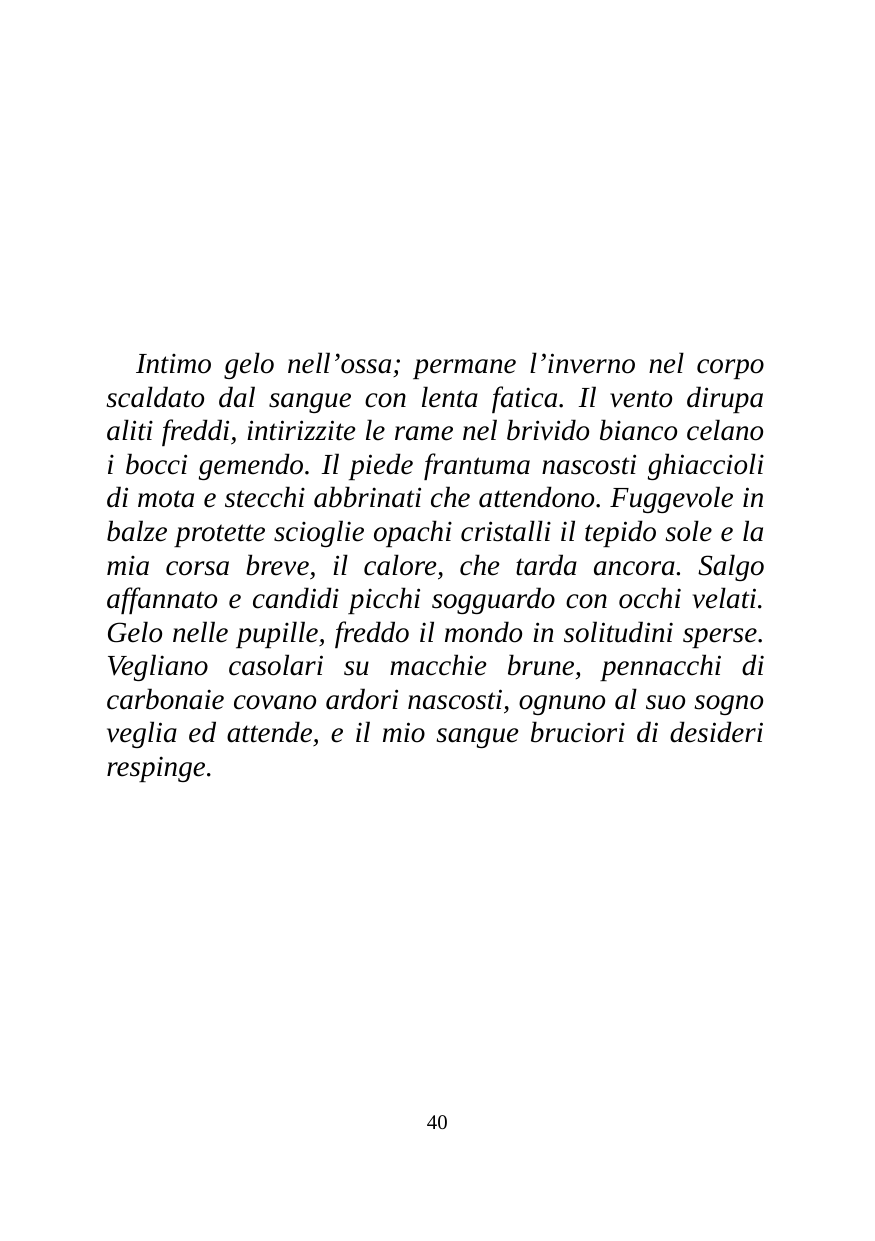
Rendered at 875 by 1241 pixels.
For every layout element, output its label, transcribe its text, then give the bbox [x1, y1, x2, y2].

subtitle Intimo gelo nell’ossa [106, 195, 768, 228]
text Intimo gelo nell’ossa; permane l’inverno nel corpo scaldato dal sangue con lenta fatica. Il vento dirupa aliti freddi, intirizzite le rame nel brivido bianco celano i bocci gemendo. Il piede frantuma nascosti ghiaccioli di mota e stecchi abbrinati che attendono. Fuggevole in balze protette scioglie opachi cristalli il tepido sole e la mia corsa breve, il calore, che tarda ancora. Salgo affannato e candidi picchi sogguardo con occhi velati. Gelo nelle pupille, freddo il mondo in solitudini sperse. Vegliano casolari su macchie brune, pennacchi di carbonaie covano ardori nascosti, ognuno al suo sogno veglia ed attende, e il mio sangue bruciori di desideri respinge. [106, 346, 768, 782]
